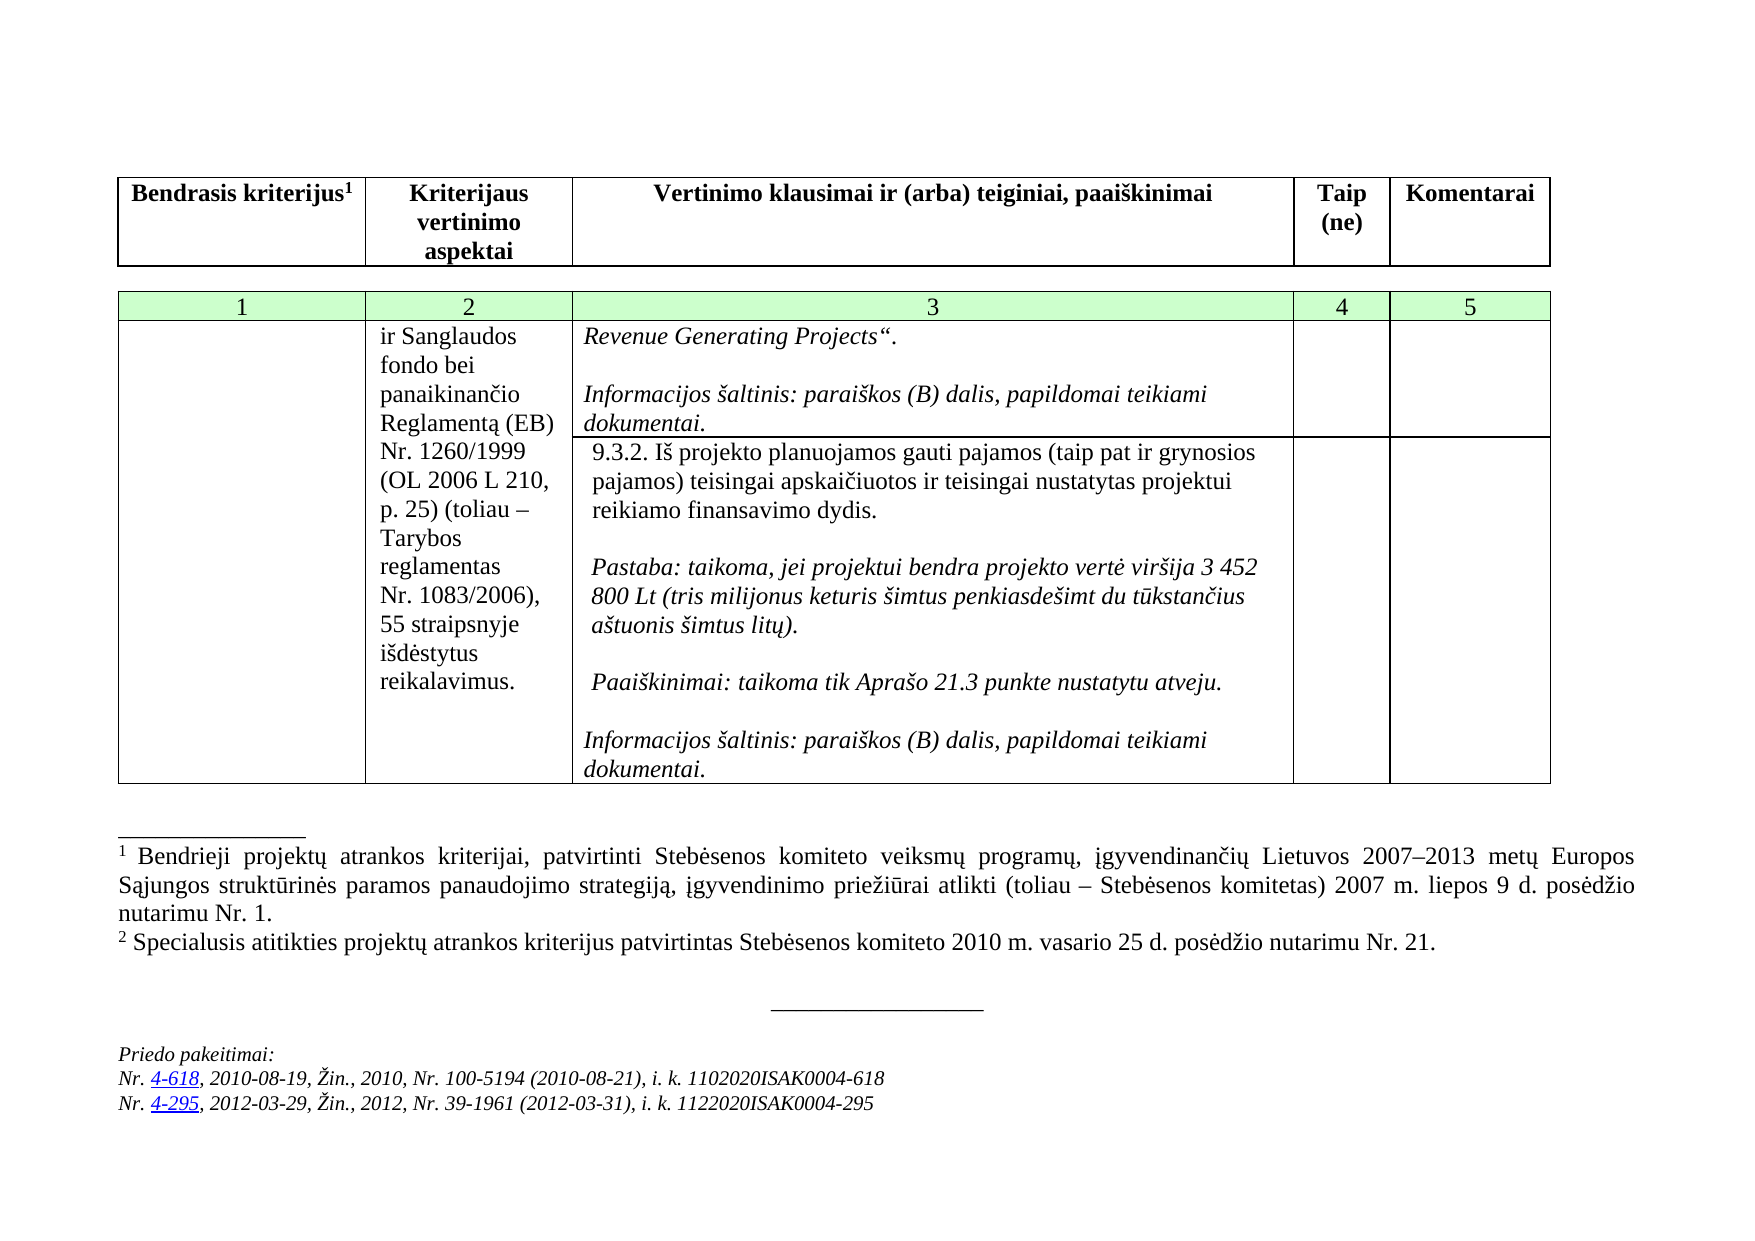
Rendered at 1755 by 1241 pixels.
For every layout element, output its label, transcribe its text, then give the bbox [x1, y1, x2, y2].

table_cell Revenue Generating Projects“. Informacijos šaltinis: paraiškos (B) dalis, papildomai teikiami dokumentai. [573, 321, 1293, 436]
table_cell ir Sanglaudos fondo bei panaikinančio Reglamentą (EB) Nr. 1260/1999 (OL 2006 L 210, p. 25) (toliau – Tarybos reglamentas Nr. 1083/2006), 55 straipsnyje išdėstytus reikalavimus. [366, 321, 572, 782]
table_cell [572, 267, 1294, 291]
table_header Bendrasis kriterijus1 [119, 178, 365, 264]
table_header Kriterijaus vertinimo aspektai [366, 178, 572, 264]
text Nr. 4-295, 2012-03-29, Žin., 2012, Nr. 39-1961 (2012-03-31), i. k. 1122020ISAK0004-295 [118, 1090, 1636, 1114]
table_header Taip (ne) [1295, 178, 1389, 264]
table_cell [1294, 321, 1389, 436]
text _________________ [118, 985, 1636, 1013]
table_cell [118, 267, 366, 291]
table_cell [1294, 267, 1390, 291]
table_cell 2 [366, 292, 572, 320]
table_cell [1391, 321, 1550, 436]
table_cell 3 [573, 292, 1293, 320]
text 2 Specialusis atitikties projektų atrankos kriterijus patvirtintas Stebėsenos komiteto 2010 m. vasario 25 d. posėdžio nutarimu Nr. 21. [118, 927, 1636, 956]
text Priedo pakeitimai: [118, 1042, 1636, 1066]
table_cell [1294, 438, 1389, 782]
table_cell 5 [1391, 292, 1550, 320]
text _______________ [118, 812, 1636, 841]
table_cell [1391, 438, 1550, 782]
text Nr. 4-618, 2010-08-19, Žin., 2010, Nr. 100-5194 (2010-08-21), i. k. 1102020ISAK0004-618 [118, 1066, 1636, 1090]
table_header Komentarai [1391, 178, 1549, 264]
table_header Vertinimo klausimai ir (arba) teiginiai, paaiškinimai [573, 178, 1293, 264]
text 1 Bendrieji projektų atrankos kriterijai, patvirtinti Stebėsenos komiteto veiksmų programų, įgyvendinančių Lietuvos 2007–2013 metų Europos Sąjungos struktūrinės paramos panaudojimo strategiją, įgyvendinimo priežiūrai atlikti (toliau – Stebėsenos komitetas) 2007 m. liepos 9 d. posėdžio nutarimu Nr. 1. [118, 841, 1636, 927]
table_cell 9.3.2. Iš projekto planuojamos gauti pajamos (taip pat ir grynosios pajamos) teisingai apskaičiuotos ir teisingai nustatytas projektui reikiamo finansavimo dydis. Pastaba: taikoma, jei projektui bendra projekto vertė viršija 3 452 800 Lt (tris milijonus keturis šimtus penkiasdešimt du tūkstančius aštuonis šimtus litų). Paaiškinimai: taikoma tik Aprašo 21.3 punkte nustatytu atveju. Informacijos šaltinis: paraiškos (B) dalis, papildomai teikiami dokumentai. [573, 438, 1293, 782]
table_cell [366, 267, 572, 291]
table_cell [1390, 267, 1550, 291]
table_cell 1 [119, 292, 365, 320]
table_cell 4 [1294, 292, 1389, 320]
table_cell [119, 321, 365, 782]
